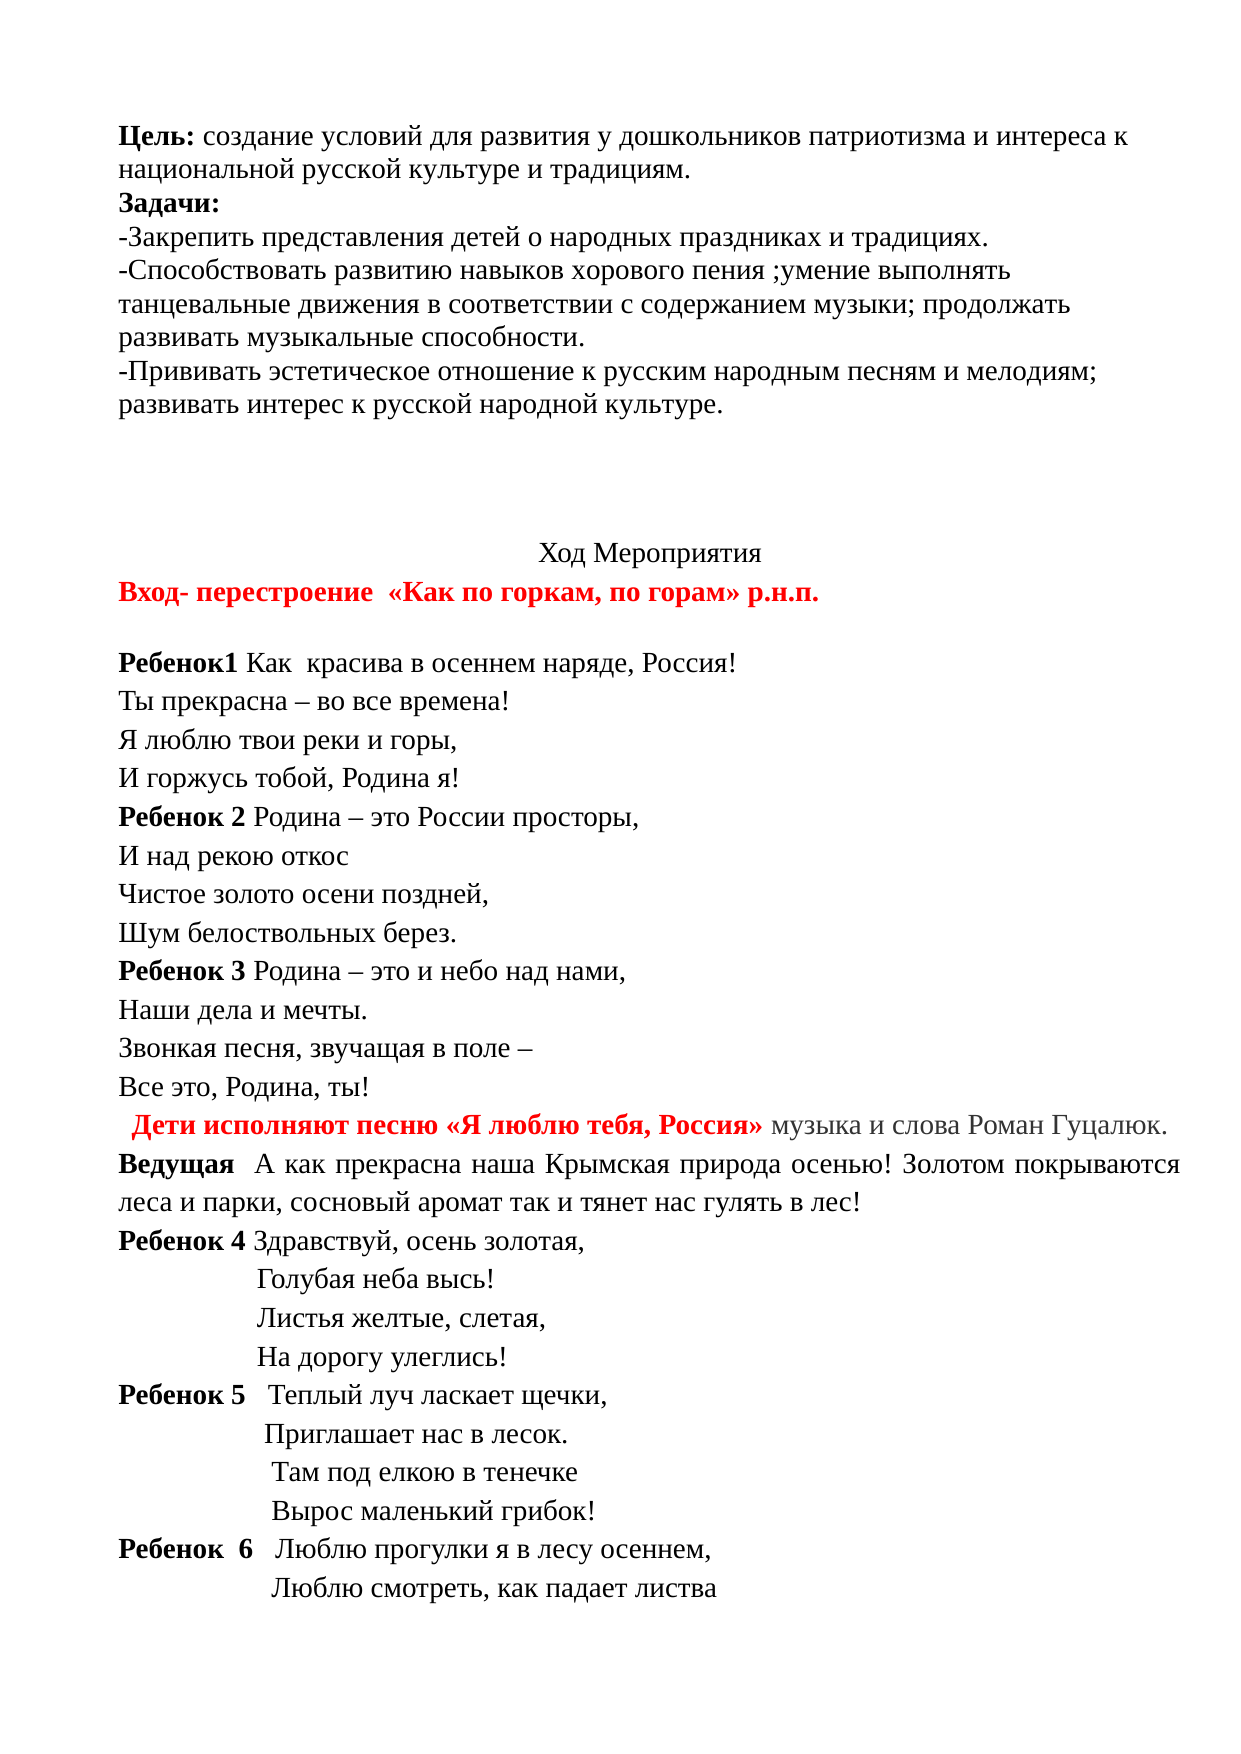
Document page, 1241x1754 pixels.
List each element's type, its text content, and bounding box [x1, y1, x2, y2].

text Листья желтые, слетая, [118, 1300, 1181, 1334]
text Ребенок 6 Люблю прогулки я в лесу осеннем, [118, 1531, 1181, 1565]
text Приглашает нас в лесок. [118, 1416, 1181, 1449]
text Люблю смотреть, как падает листва [118, 1570, 1181, 1603]
text Цель: создание условий для развития у дошкольников патриотизма и интереса к национальной русской культуре и традициям. [118, 118, 1181, 185]
text Вырос маленький грибок! [118, 1493, 1181, 1526]
text Дети исполняют песню «Я люблю тебя, Россия» музыка и слова Роман Гуцалюк. [118, 1107, 1181, 1141]
text Звонкая песня, звучащая в поле – [118, 1030, 1181, 1064]
text И горжусь тобой, Родина я! [118, 761, 1181, 794]
text -Способствовать развитию навыков хорового пения ;умение выполнять танцевальные движения в соответствии с содержанием музыки; продолжать развивать музыкальные способности. [118, 252, 1181, 353]
text Ход Мероприятия [118, 536, 1181, 569]
text Ребенок 2 Родина – это России просторы, [118, 799, 1181, 833]
text Я люблю твои реки и горы, [118, 722, 1181, 756]
text Чистое золото осени поздней, [118, 876, 1181, 910]
text Задачи: [118, 185, 1181, 219]
text -Прививать эстетическое отношение к русским народным песням и мелодиям; развивать интерес к русской народной культуре. [118, 353, 1181, 420]
text Ведущая А как прекрасна наша Крымская природа осенью! Золотом покрываются леса и парки, сосновый аромат так и тянет нас гулять в лес! [118, 1146, 1181, 1218]
text Там под елкою в тенечке [118, 1454, 1181, 1488]
text Все это, Родина, ты! [118, 1069, 1181, 1102]
text Вход- перестроение «Как по горкам, по горам» р.н.п. [118, 574, 1181, 608]
text Ребенок1 Как красива в осеннем наряде, Россия! [118, 645, 1181, 678]
text -Закрепить представления детей о народных праздниках и традициях. [118, 219, 1181, 252]
text Ребенок 4 Здравствуй, осень золотая, [118, 1223, 1181, 1257]
text И над рекою откос [118, 838, 1181, 871]
text Ты прекрасна – во все времена! [118, 683, 1181, 717]
text Голубая неба высь! [118, 1262, 1181, 1295]
text Ребенок 5 Теплый луч ласкает щечки, [118, 1377, 1181, 1411]
text Ребенок 3 Родина – это и небо над нами, [118, 953, 1181, 987]
text Наши дела и мечты. [118, 992, 1181, 1025]
text На дорогу улеглись! [118, 1339, 1181, 1372]
text Шум белоствольных берез. [118, 915, 1181, 948]
